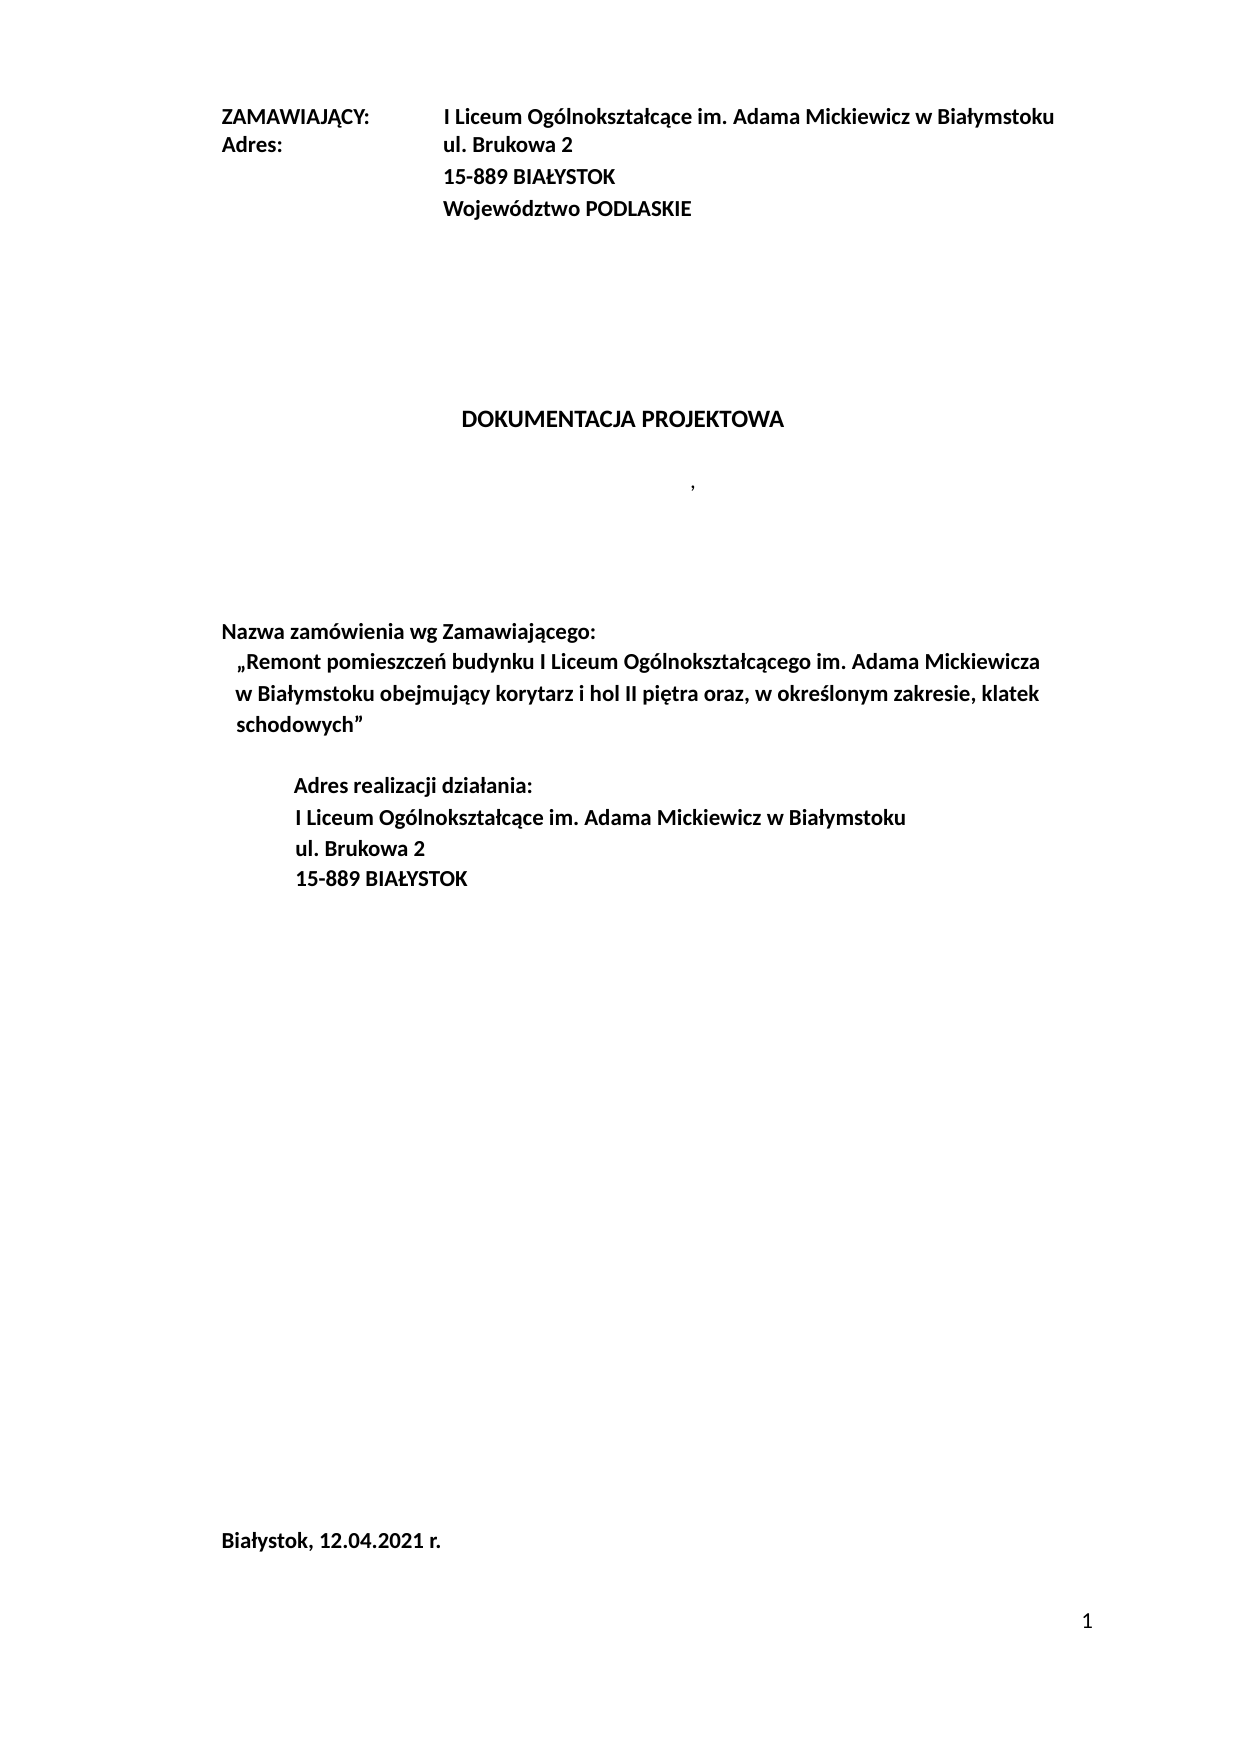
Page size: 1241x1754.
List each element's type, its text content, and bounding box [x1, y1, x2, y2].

text 15-889 BIAŁYSTOK [295, 864, 1093, 892]
table_cell Województwo PODLASKIE [432, 194, 1141, 222]
text I Liceum Ogólnokształcące im. Adama Mickiewicz w Białymstoku [295, 803, 1093, 831]
table_cell [210, 162, 432, 194]
text Białystok, 12.04.2021 r. [221, 1526, 1093, 1554]
text w Białymstoku obejmujący korytarz i hol II piętra oraz, w określonym zakresie, klatek schodowych” [235, 679, 1093, 738]
table_header ZAMAWIAJĄCY: [210, 102, 432, 130]
text DOKUMENTACJA PROJEKTOWA [153, 403, 1093, 434]
table_cell [210, 194, 432, 222]
table_cell ul. Brukowa 2 [432, 130, 1141, 162]
text „Remont pomieszczeń budynku I Liceum Ogólnokształcącego im. Adama Mickiewicza [236, 647, 1093, 676]
text , [292, 466, 1093, 494]
table_header I Liceum Ogólnokształcące im. Adama Mickiewicz w Białymstoku [432, 102, 1141, 130]
text ul. Brukowa 2 [295, 834, 1093, 862]
text Nazwa zamówienia wg Zamawiającego: [148, 617, 1093, 645]
text Adres realizacji działania: [293, 772, 1093, 800]
table_cell 15-889 BIAŁYSTOK [432, 162, 1141, 194]
table_cell Adres: [210, 130, 432, 162]
